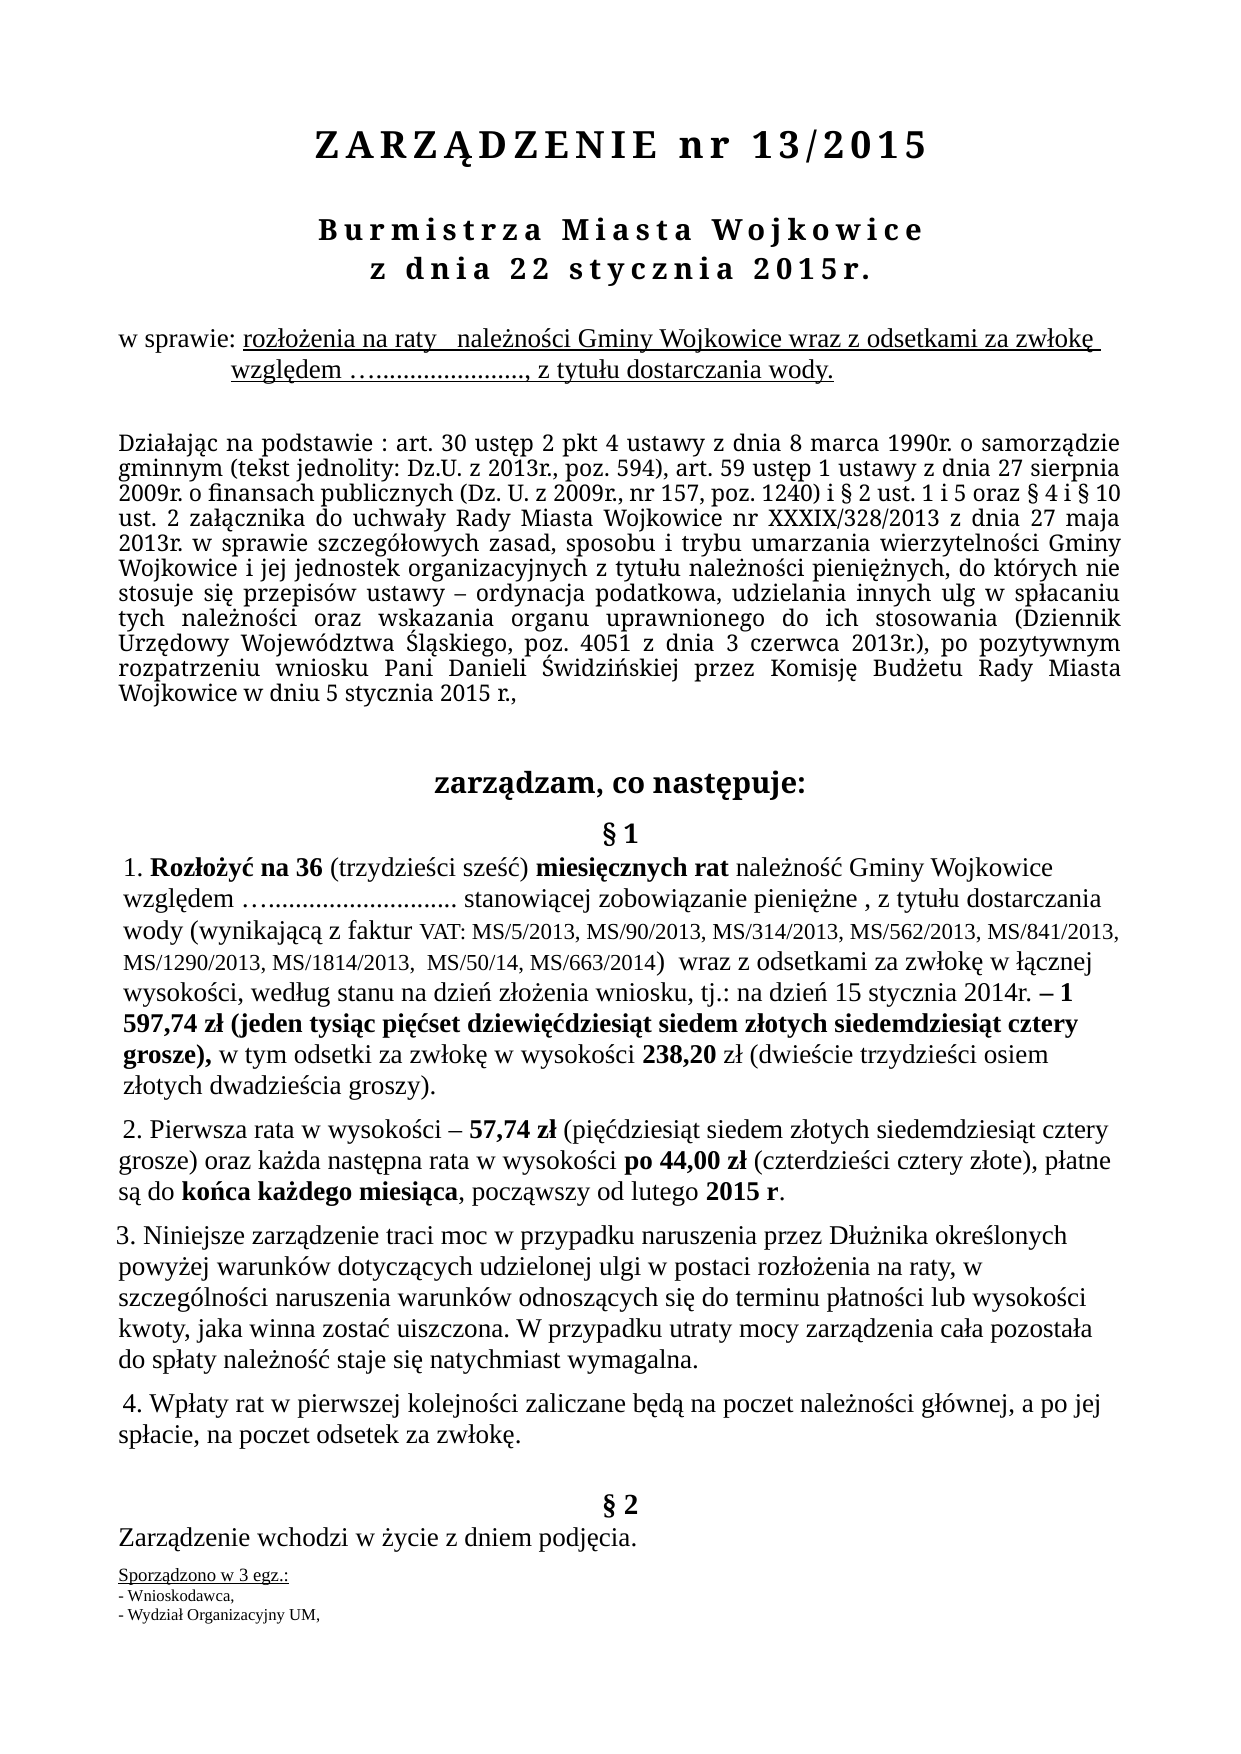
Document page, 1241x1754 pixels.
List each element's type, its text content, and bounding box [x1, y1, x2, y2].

text w sprawie: rozłożenia na raty należności Gminy Wojkowice wraz z odsetkami za zwłokę względem …......................, z tytułu dostarczania wody. [118, 322, 1122, 384]
text 2. Pierwsza rata w wysokości – 57,74 zł (pięćdziesiąt siedem złotych siedemdziesiąt cztery grosze) oraz każda następna rata w wysokości po 44,00 zł (czterdzieści cztery złote), płatne są do końca każdego miesiąca, począwszy od lutego 2015 r. [75, 1113, 1122, 1207]
text Działając na podstawie : art. 30 ustęp 2 pkt 4 ustawy z dnia 8 marca 1990r. o samorządzie gminnym (tekst jednolity: Dz.U. z 2013r., poz. 594), art. 59 ustęp 1 ustawy z dnia 27 sierpnia 2009r. o finansach publicznych (Dz. U. z 2009r., nr 157, poz. 1240) i § 2 ust. 1 i 5 oraz § 4 i § 10 ust. 2 załącznika do uchwały Rady Miasta Wojkowice nr XXXIX/328/2013 z dnia 27 maja 2013r. w sprawie szczegółowych zasad, sposobu i trybu umarzania wierzytelności Gminy Wojkowice i jej jednostek organizacyjnych z tytułu należności pieniężnych, do których nie stosuje się przepisów ustawy – ordynacja podatkowa, udzielania innych ulg w spłacaniu tych należności oraz wskazania organu uprawnionego do ich stosowania (Dziennik Urzędowy Województwa Śląskiego, poz. 4051 z dnia 3 czerwca 2013r.), po pozytywnym rozpatrzeniu wniosku Pani Danieli Świdzińskiej przez Komisję Budżetu Rady Miasta Wojkowice w dniu 5 stycznia 2015 r., [118, 431, 1122, 706]
text § 1 [118, 814, 1122, 851]
text Zarządzenie wchodzi w życie z dniem podjęcia. [118, 1521, 1122, 1552]
text 3. Niniejsze zarządzenie traci moc w przypadku naruszenia przez Dłużnika określonych powyżej warunków dotyczących udzielonej ulgi w postaci rozłożenia na raty, w szczególności naruszenia warunków odnoszących się do terminu płatności lub wysokości kwoty, jaka winna zostać uiszczona. W przypadku utraty mocy zarządzenia cała pozostała do spłaty należność staje się natychmiast wymagalna. [75, 1219, 1122, 1375]
text § 2 [118, 1487, 1122, 1521]
subtitle Burmistrza Miasta Wojkowice [118, 209, 1122, 248]
text 4. Wpłaty rat w pierwszej kolejności zaliczane będą na poczet należności głównej, a po jej spłacie, na poczet odsetek za zwłokę. [75, 1387, 1122, 1449]
text - Wydział Organizacyjny UM, [118, 1605, 1122, 1624]
text z dnia 22 stycznia 2015r. [118, 248, 1122, 288]
text Sporządzono w 3 egz.: [118, 1564, 1084, 1586]
subtitle ZARZĄDZENIE nr 13/2015 [118, 118, 1122, 169]
text zarządzam, co następuje: [118, 762, 1122, 802]
text - Wnioskodawca, [118, 1586, 1122, 1605]
text 1. Rozłożyć na 36 (trzydzieści sześć) miesięcznych rat należność Gminy Wojkowice względem …............................ stanowiącej zobowiązanie pieniężne , z tytułu dostarczania wody (wynikającą z faktur VAT: MS/5/2013, MS/90/2013, MS/314/2013, MS/562/2013, MS/841/2013, MS/1290/2013, MS/1814/2013, MS/50/14, MS/663/2014) wraz z odsetkami za zwłokę w łącznej wysokości, według stanu na dzień złożenia wniosku, tj.: na dzień 15 stycznia 2014r. – 1 597,74 zł (jeden tysiąc pięćset dziewięćdziesiąt siedem złotych siedemdziesiąt cztery grosze), w tym odsetki za zwłokę w wysokości 238,20 zł (dwieście trzydzieści osiem złotych dwadzieścia groszy). [123, 851, 1122, 1101]
